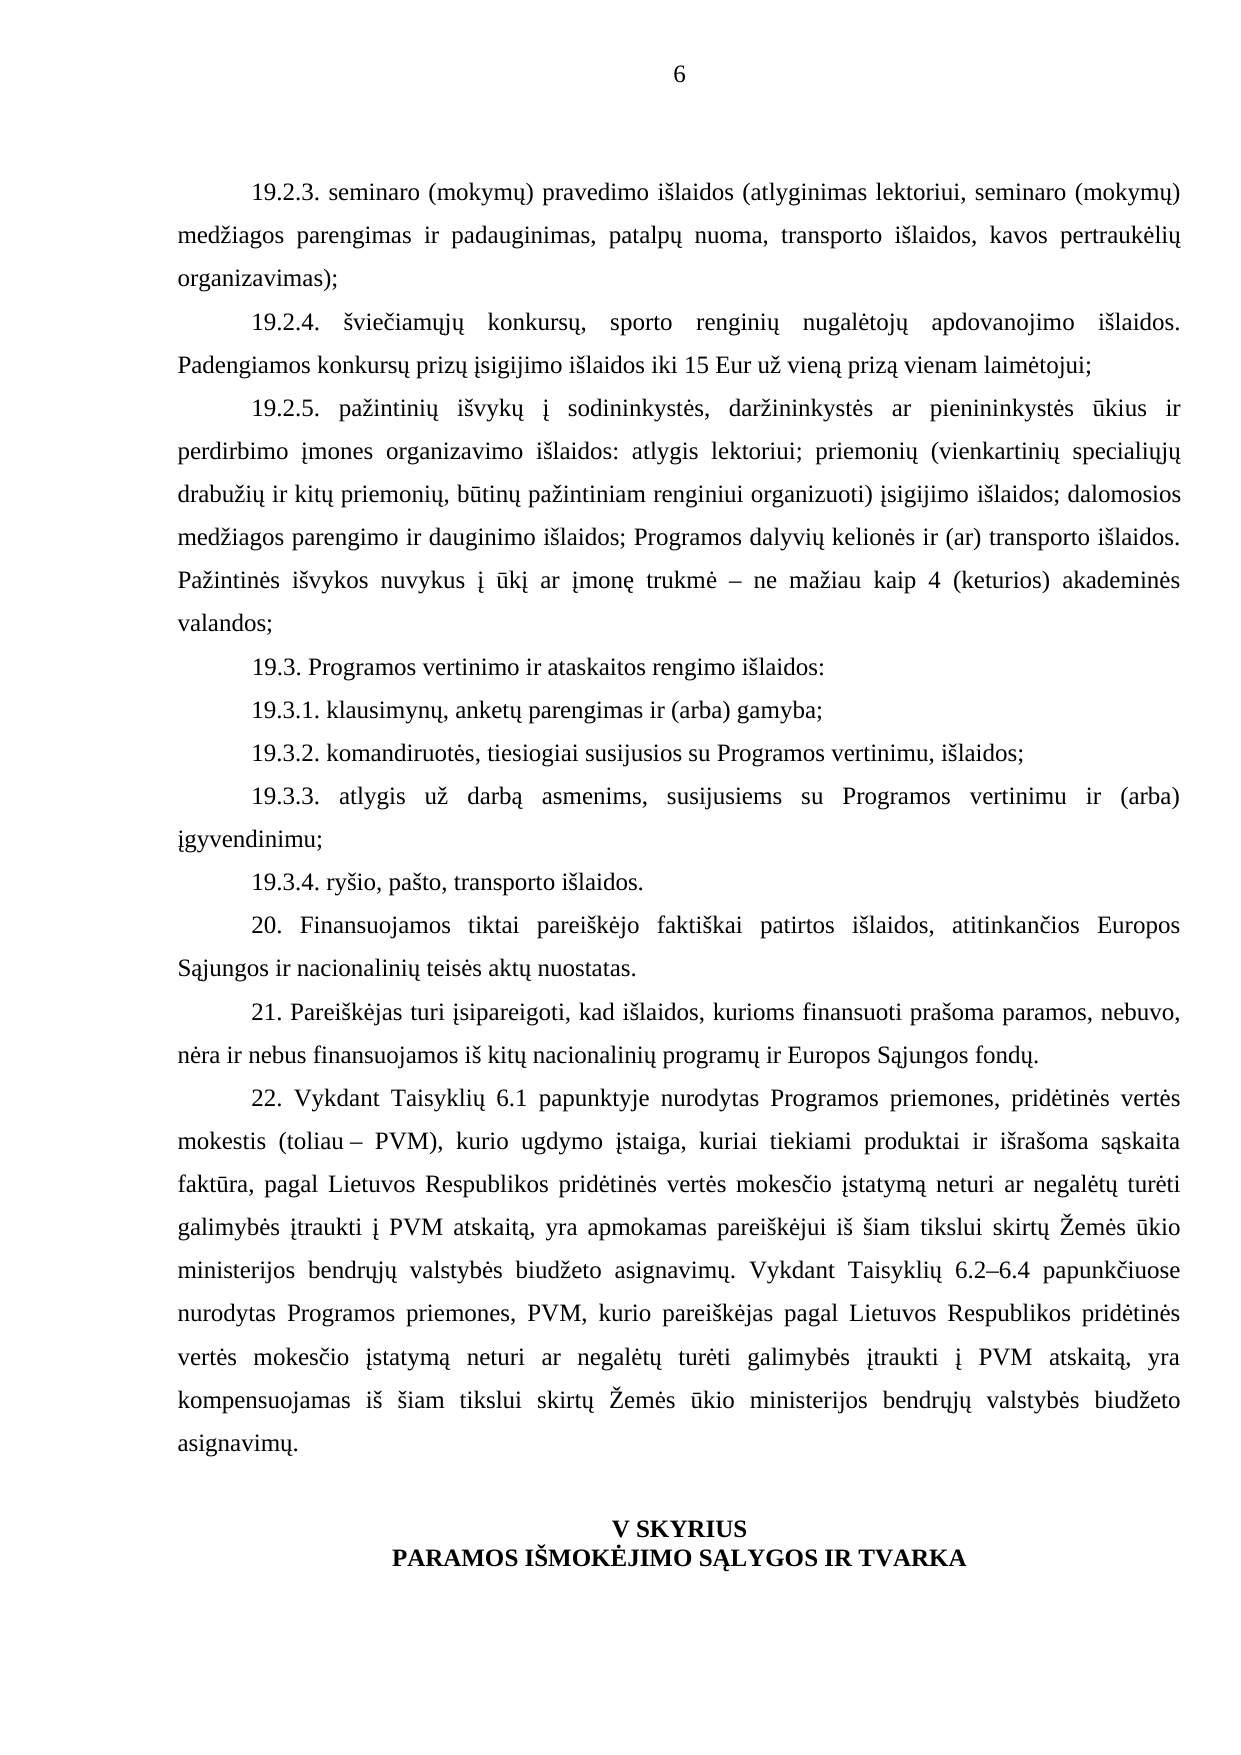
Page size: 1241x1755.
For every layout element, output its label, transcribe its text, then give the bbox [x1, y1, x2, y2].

text 22. Vykdant Taisyklių 6.1 papunktyje nurodytas Programos priemones, pridėtinės vertės mokestis (toliau – PVM), kurio ugdymo įstaiga, kuriai tiekiami produktai ir išrašoma sąskaita faktūra, pagal Lietuvos Respublikos pridėtinės vertės mokesčio įstatymą neturi ar negalėtų turėti galimybės įtraukti į PVM atskaitą, yra apmokamas pareiškėjui iš šiam tikslui skirtų Žemės ūkio ministerijos bendrųjų valstybės biudžeto asignavimų. Vykdant Taisyklių 6.2–6.4 papunkčiuose nurodytas Programos priemones, PVM, kurio pareiškėjas pagal Lietuvos Respublikos pridėtinės vertės mokesčio įstatymą neturi ar negalėtų turėti galimybės įtraukti į PVM atskaitą, yra kompensuojamas iš šiam tikslui skirtų Žemės ūkio ministerijos bendrųjų valstybės biudžeto asignavimų. [177, 1083, 1181, 1457]
text 19.2.4. šviečiamųjų konkursų, sporto renginių nugalėtojų apdovanojimo išlaidos. Padengiamos konkursų prizų įsigijimo išlaidos iki 15 Eur už vieną prizą vienam laimėtojui; [177, 307, 1181, 378]
text 19.3.4. ryšio, pašto, transporto išlaidos. [177, 867, 1181, 896]
text 19.3.3. atlygis už darbą asmenims, susijusiems su Programos vertinimu ir (arba) įgyvendinimu; [177, 781, 1181, 853]
text 19.2.5. pažintinių išvykų į sodininkystės, daržininkystės ar pienininkystės ūkius ir perdirbimo įmones organizavimo išlaidos: atlygis lektoriui; priemonių (vienkartinių specialiųjų drabužių ir kitų priemonių, būtinų pažintiniam renginiui organizuoti) įsigijimo išlaidos; dalomosios medžiagos parengimo ir dauginimo išlaidos; Programos dalyvių kelionės ir (ar) transporto išlaidos. Pažintinės išvykos nuvykus į ūkį ar įmonę trukmė – ne mažiau kaip 4 (keturios) akademinės valandos; [177, 393, 1181, 637]
text PARAMOS IŠMOKĖJIMO SĄLYGOS IR TVARKA [177, 1543, 1181, 1572]
text 21. Pareiškėjas turi įsipareigoti, kad išlaidos, kurioms finansuoti prašoma paramos, nebuvo, nėra ir nebus finansuojamos iš kitų nacionalinių programų ir Europos Sąjungos fondų. [177, 997, 1181, 1068]
text 19.3.1. klausimynų, anketų parengimas ir (arba) gamyba; [177, 695, 1181, 723]
text V SKYRIUS [177, 1514, 1181, 1543]
text 19.2.3. seminaro (mokymų) pravedimo išlaidos (atlyginimas lektoriui, seminaro (mokymų) medžiagos parengimas ir padauginimas, patalpų nuoma, transporto išlaidos, kavos pertraukėlių organizavimas); [177, 177, 1181, 292]
text 19.3. Programos vertinimo ir ataskaitos rengimo išlaidos: [252, 652, 1181, 680]
text 19.3.2. komandiruotės, tiesiogiai susijusios su Programos vertinimu, išlaidos; [177, 738, 1181, 767]
text 20. Finansuojamos tiktai pareiškėjo faktiškai patirtos išlaidos, atitinkančios Europos Sąjungos ir nacionalinių teisės aktų nuostatas. [177, 910, 1181, 982]
